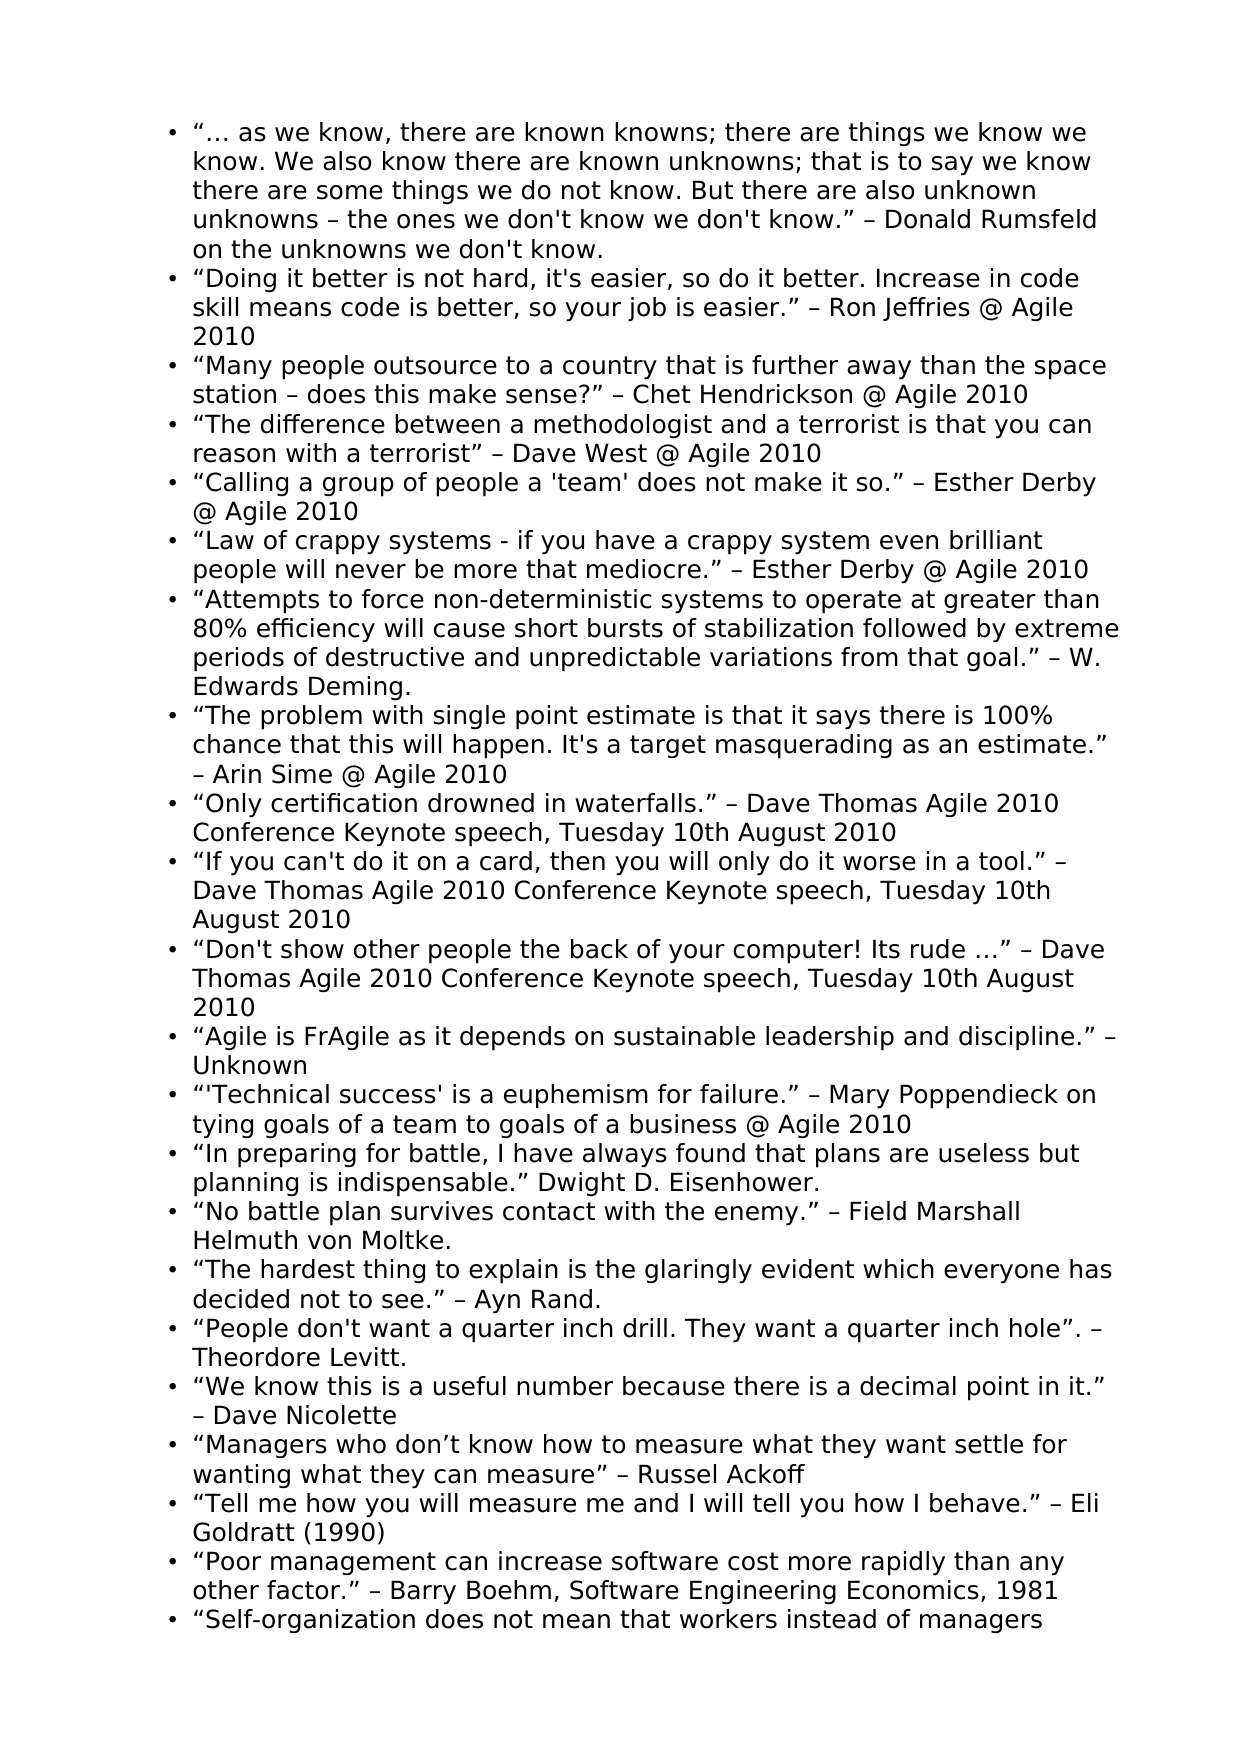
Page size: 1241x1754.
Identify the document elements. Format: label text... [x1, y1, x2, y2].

list “If you can't do it on a card, then you will only do it worse in a tool.” – Dave Thomas Agile 2010 Conference Keynote speech, Tuesday 10th August 2010 [177, 847, 1122, 935]
list “The problem with single point estimate is that it says there is 100% chance that this will happen. It's a target masquerading as an estimate.” – Arin Sime @ Agile 2010 [177, 701, 1122, 789]
list “Poor management can increase software cost more rapidly than any other factor.” – Barry Boehm, Software Engineering Economics, 1981 [177, 1547, 1122, 1606]
list “'Technical success' is a euphemism for failure.” – Mary Poppendieck on tying goals of a team to goals of a business @ Agile 2010 [177, 1081, 1122, 1139]
list “The difference between a methodologist and a terrorist is that you can reason with a terrorist” – Dave West @ Agile 2010 [177, 410, 1122, 468]
list “Calling a group of people a 'team' does not make it so.” – Esther Derby @ Agile 2010 [177, 468, 1122, 526]
list “We know this is a useful number because there is a decimal point in it.” – Dave Nicolette [177, 1372, 1122, 1431]
list “Tell me how you will measure me and I will tell you how I behave.” – Eli Goldratt (1990) [177, 1489, 1122, 1547]
list “Doing it better is not hard, it's easier, so do it better. Increase in code skill means code is better, so your job is easier.” – Ron Jeffries @ Agile 2010 [177, 264, 1122, 351]
list “Attempts to force non-deterministic systems to operate at greater than 80% efficiency will cause short bursts of stabilization followed by extreme periods of destructive and unpredictable variations from that goal.” – W. Edwards Deming. [177, 585, 1122, 701]
list “In preparing for battle, I have always found that plans are useless but planning is indispensable.” Dwight D. Eisenhower. [177, 1139, 1122, 1197]
list “People don't want a quarter inch drill. They want a quarter inch hole”. – Theordore Levitt. [177, 1314, 1122, 1372]
list “Managers who don’t know how to measure what they want settle for wanting what they can measure” – Russel Ackoff [177, 1431, 1122, 1489]
list “Many people outsource to a country that is further away than the space station – does this make sense?” – Chet Hendrickson @ Agile 2010 [177, 351, 1122, 410]
list “… as we know, there are known knowns; there are things we know we know. We also know there are known unknowns; that is to say we know there are some things we do not know. But there are also unknown unknowns – the ones we don't know we don't know.” – Donald Rumsfeld on the unknowns we don't know. [177, 118, 1122, 264]
list “Agile is FrAgile as it depends on sustainable leadership and discipline.” – Unknown [177, 1022, 1122, 1081]
list “Law of crappy systems - if you have a crappy system even brilliant people will never be more that mediocre.” – Esther Derby @ Agile 2010 [177, 526, 1122, 585]
list “Self-organization does not mean that workers instead of managers [177, 1606, 1122, 1635]
list “Only certification drowned in waterfalls.” – Dave Thomas Agile 2010 Conference Keynote speech, Tuesday 10th August 2010 [177, 789, 1122, 847]
list “No battle plan survives contact with the enemy.” – Field Marshall Helmuth von Moltke. [177, 1197, 1122, 1256]
list “The hardest thing to explain is the glaringly evident which everyone has decided not to see.” – Ayn Rand. [177, 1256, 1122, 1314]
list “Don't show other people the back of your computer! Its rude …” – Dave Thomas Agile 2010 Conference Keynote speech, Tuesday 10th August 2010 [177, 935, 1122, 1022]
